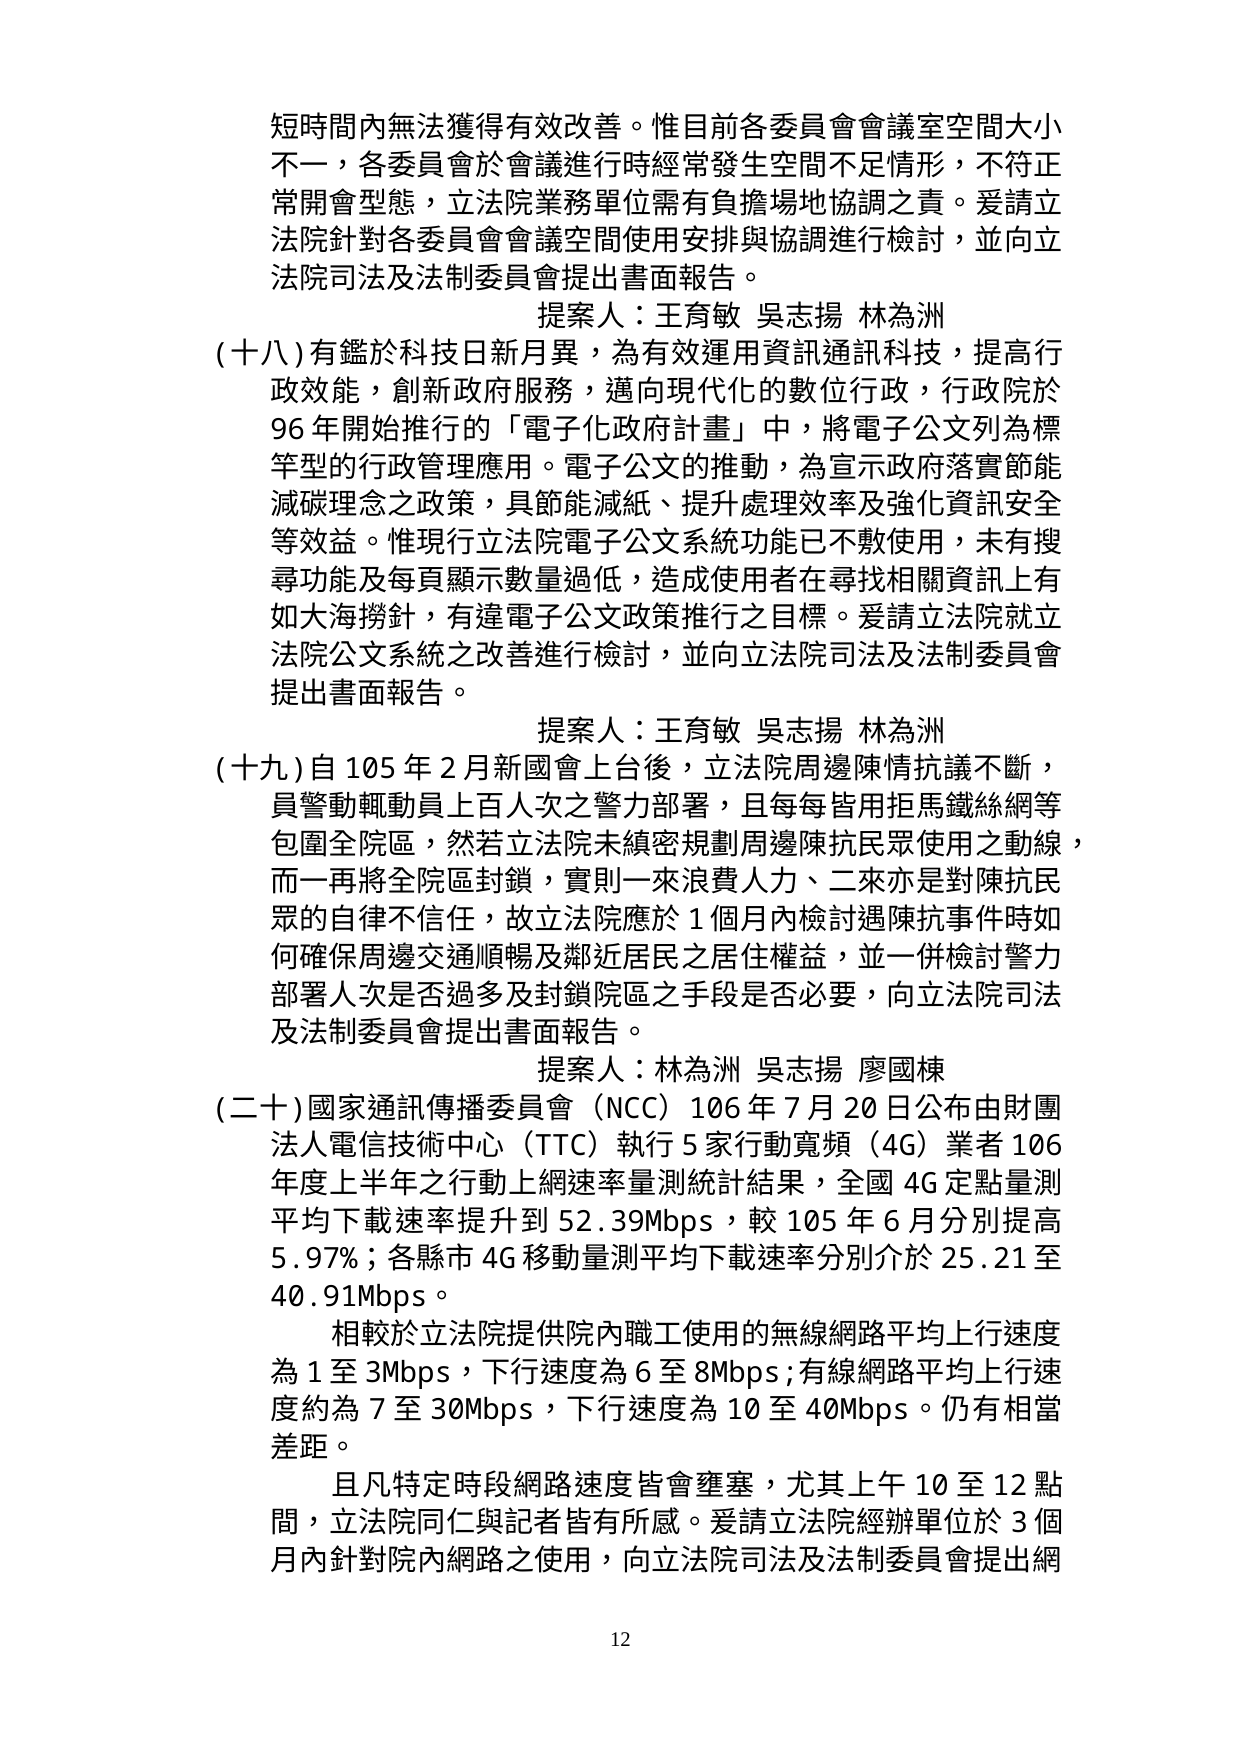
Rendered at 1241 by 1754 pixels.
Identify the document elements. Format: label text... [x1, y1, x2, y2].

text (十七)有鑑於立法院自49年遷入現址至今，已長達57年，目前院區土地是向臺北市政府承租使用，加上建築老舊且不敷使用，導致立法院於議事進行時常發生現有空間不足之情形。經查，臺北市政府已於106年2月19日將立法院行政大樓（俗稱紅樓）列為市定古蹟、立法院議場為歷史建築，造成立法院空間短時間內無法獲得有效改善。惟目前各委員會會議室空間大小不一，各委員會於會議進行時經常發生空間不足情形，不符正常開會型態，立法院業務單位需有負擔場地協調之責。爰請立法院針對各委員會會議空間使用安排與協調進行檢討，並向立法院司法及法制委員會提出書面報告。 [211, 108, 1063, 296]
text (二十)國家通訊傳播委員會（NCC）106年7月20日公布由財團法人電信技術中心（TTC）執行5家行動寬頻（4G）業者106年度上半年之行動上網速率量測統計結果，全國4G定點量測平均下載速率提升到52.39Mbps，較105年6月分別提高5.97%；各縣市4G移動量測平均下載速率分別介於25.21至40.91Mbps。 [211, 1088, 1063, 1314]
text 且凡特定時段網路速度皆會壅塞，尤其上午10至12點間，立法院同仁與記者皆有所感。爰請立法院經辦單位於3個月內針對院內網路之使用，向立法院司法及法制委員會提出網 [270, 1465, 1063, 1578]
text 相較於立法院提供院內職工使用的無線網路平均上行速度為1至3Mbps，下行速度為6至8Mbps;有線網路平均上行速度約為7至30Mbps，下行速度為10至40Mbps。仍有相當差距。 [270, 1314, 1063, 1465]
text 提案人：王育敏 吳志揚 林為洲 [537, 296, 1063, 334]
text (十八)有鑑於科技日新月異，為有效運用資訊通訊科技，提高行政效能，創新政府服務，邁向現代化的數位行政，行政院於96年開始推行的「電子化政府計畫」中，將電子公文列為標竿型的行政管理應用。電子公文的推動，為宣示政府落實節能減碳理念之政策，具節能減紙、提升處理效率及強化資訊安全等效益。惟現行立法院電子公文系統功能已不敷使用，未有搜尋功能及每頁顯示數量過低，造成使用者在尋找相關資訊上有如大海撈針，有違電子公文政策推行之目標。爰請立法院就立法院公文系統之改善進行檢討，並向立法院司法及法制委員會提出書面報告。 [211, 334, 1063, 711]
text 提案人：林為洲 吳志揚 廖國棟 [537, 1050, 1063, 1088]
text 提案人：王育敏 吳志揚 林為洲 [537, 711, 1063, 749]
text (十九)自105年2月新國會上台後，立法院周邊陳情抗議不斷，員警動輒動員上百人次之警力部署，且每每皆用拒馬鐵絲網等包圍全院區，然若立法院未縝密規劃周邊陳抗民眾使用之動線，而一再將全院區封鎖，實則一來浪費人力、二來亦是對陳抗民眾的自律不信任，故立法院應於1個月內檢討遇陳抗事件時如何確保周邊交通順暢及鄰近居民之居住權益，並一併檢討警力部署人次是否過多及封鎖院區之手段是否必要，向立法院司法及法制委員會提出書面報告。 [211, 749, 1063, 1050]
